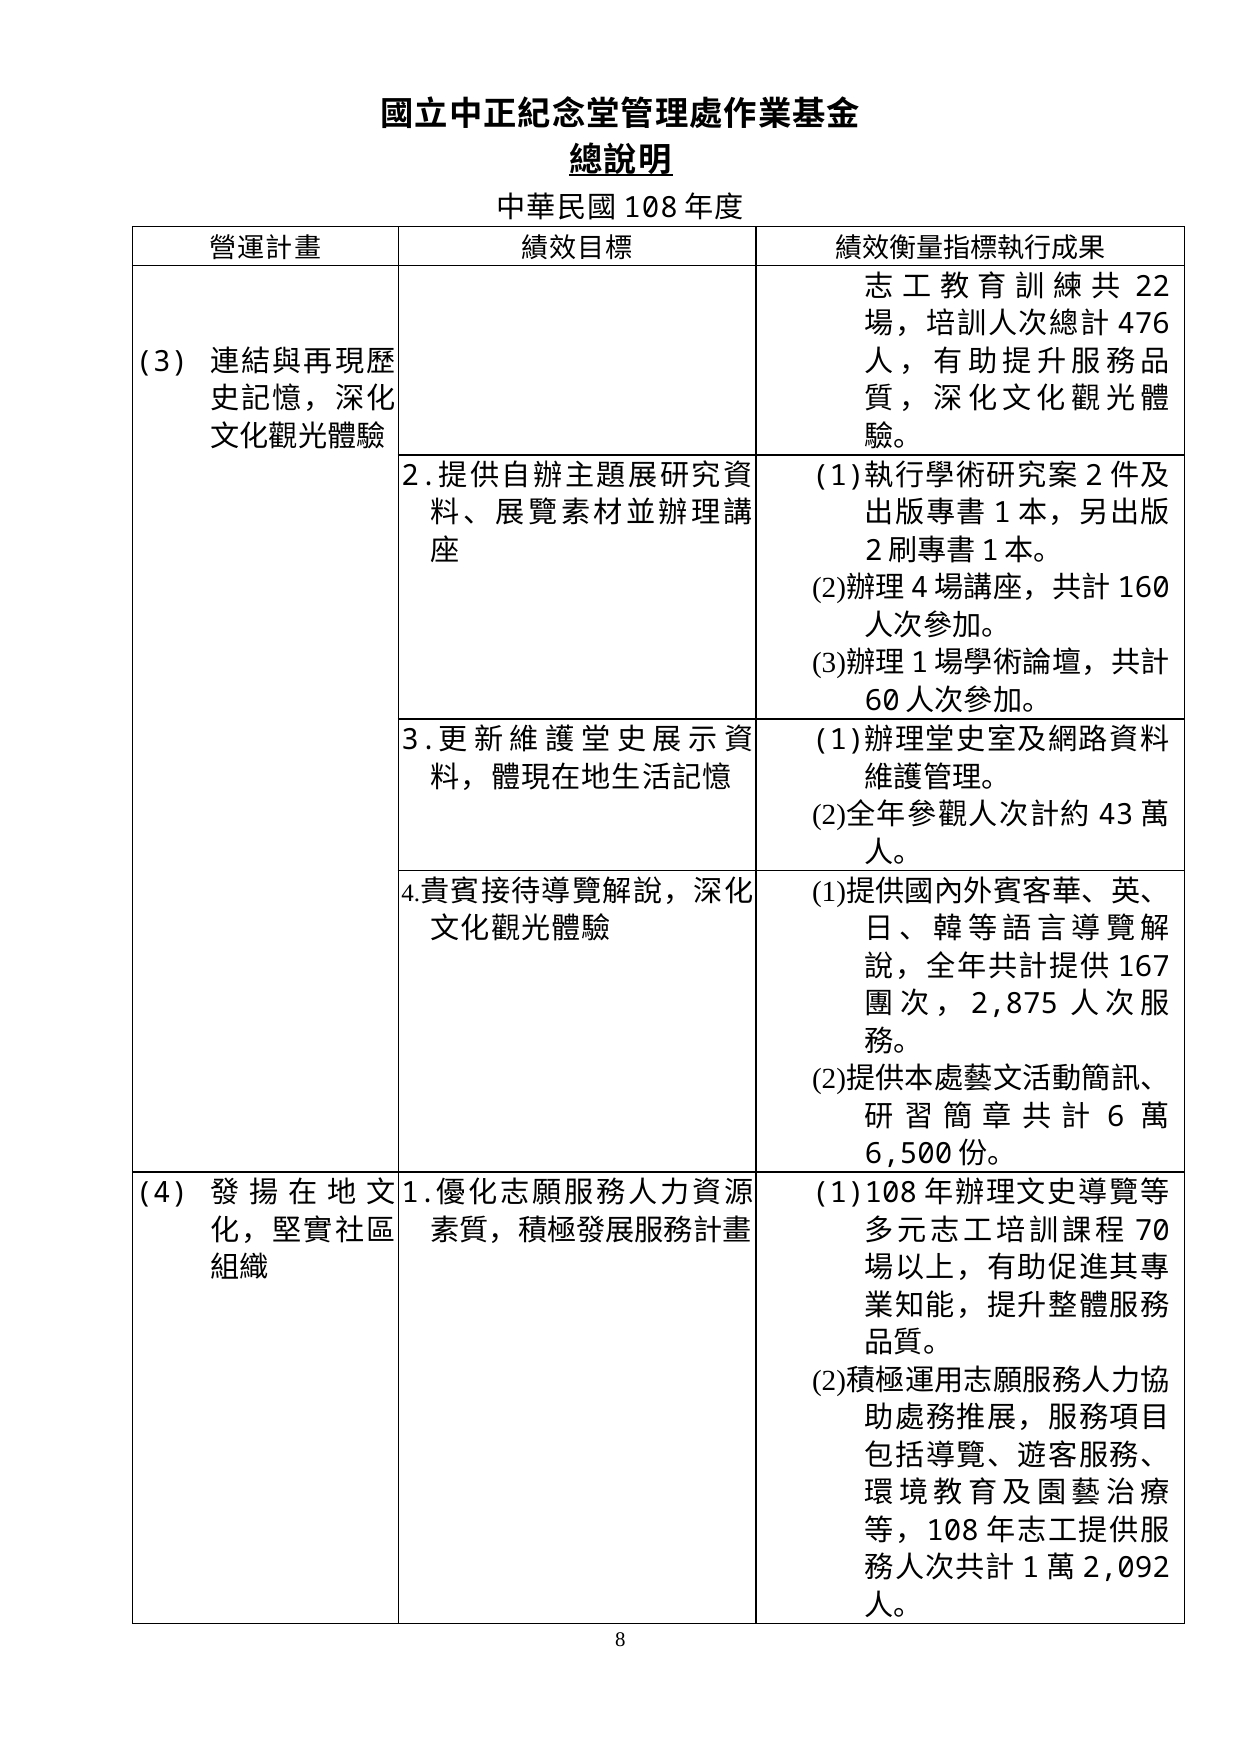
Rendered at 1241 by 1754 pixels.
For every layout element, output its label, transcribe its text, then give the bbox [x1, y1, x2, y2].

table_header 績效目標 [399, 227, 755, 265]
table_cell 志工教育訓練共22場，培訓人次總計476人，有助提升服務品質，深化文化觀光體驗。 [757, 266, 1184, 454]
table_cell 更新維護堂史展示資料，體現在地生活記憶 [399, 720, 755, 869]
table_header 績效衡量指標執行成果 [757, 227, 1184, 265]
table_header 營運計畫 [133, 227, 398, 265]
table_cell 執行學術研究案2件及出版專書1本，另出版2刷專書1本。 辦理4場講座，共計160人次參加。 辦理1場學術論壇，共計60人次參加。 [757, 456, 1184, 718]
table_cell 提供自辦主題展研究資料、展覽素材並辦理講座 [399, 456, 755, 718]
table_cell [399, 266, 755, 454]
table_cell 發揚在地文化，堅實社區組織 [133, 1173, 398, 1623]
table_cell 提供國內外賓客華、英、日、韓等語言導覽解說，全年共計提供167團次，2,875人次服務。 提供本處藝文活動簡訊、研習簡章共計6萬6,500份。 [757, 871, 1184, 1171]
table_cell 貴賓接待導覽解說，深化文化觀光體驗 [399, 871, 755, 1171]
table_cell 連結與再現歷史記憶，深化文化觀光體驗 連結與再現歷史記憶，深化文化觀光體驗 [133, 266, 398, 1171]
table_cell 優化志願服務人力資源素質，積極發展服務計畫 [399, 1173, 755, 1623]
table_cell 辦理堂史室及網路資料維護管理。 全年參觀人次計約43萬人。 [757, 720, 1184, 869]
table_cell 108年辦理文史導覽等多元志工培訓課程70場以上，有助促進其專業知能，提升整體服務品質。 積極運用志願服務人力協助處務推展，服務項目包括導覽、遊客服務、環境教育及園藝治療等，108年志工提供服務人次共計1萬2,092人。 提供學生公共服務，公服項目包括協助資料編輯、滿意度問卷調查及遊客參觀指引等，108年參與公共服務學生共計858人次。 [757, 1173, 1184, 1623]
